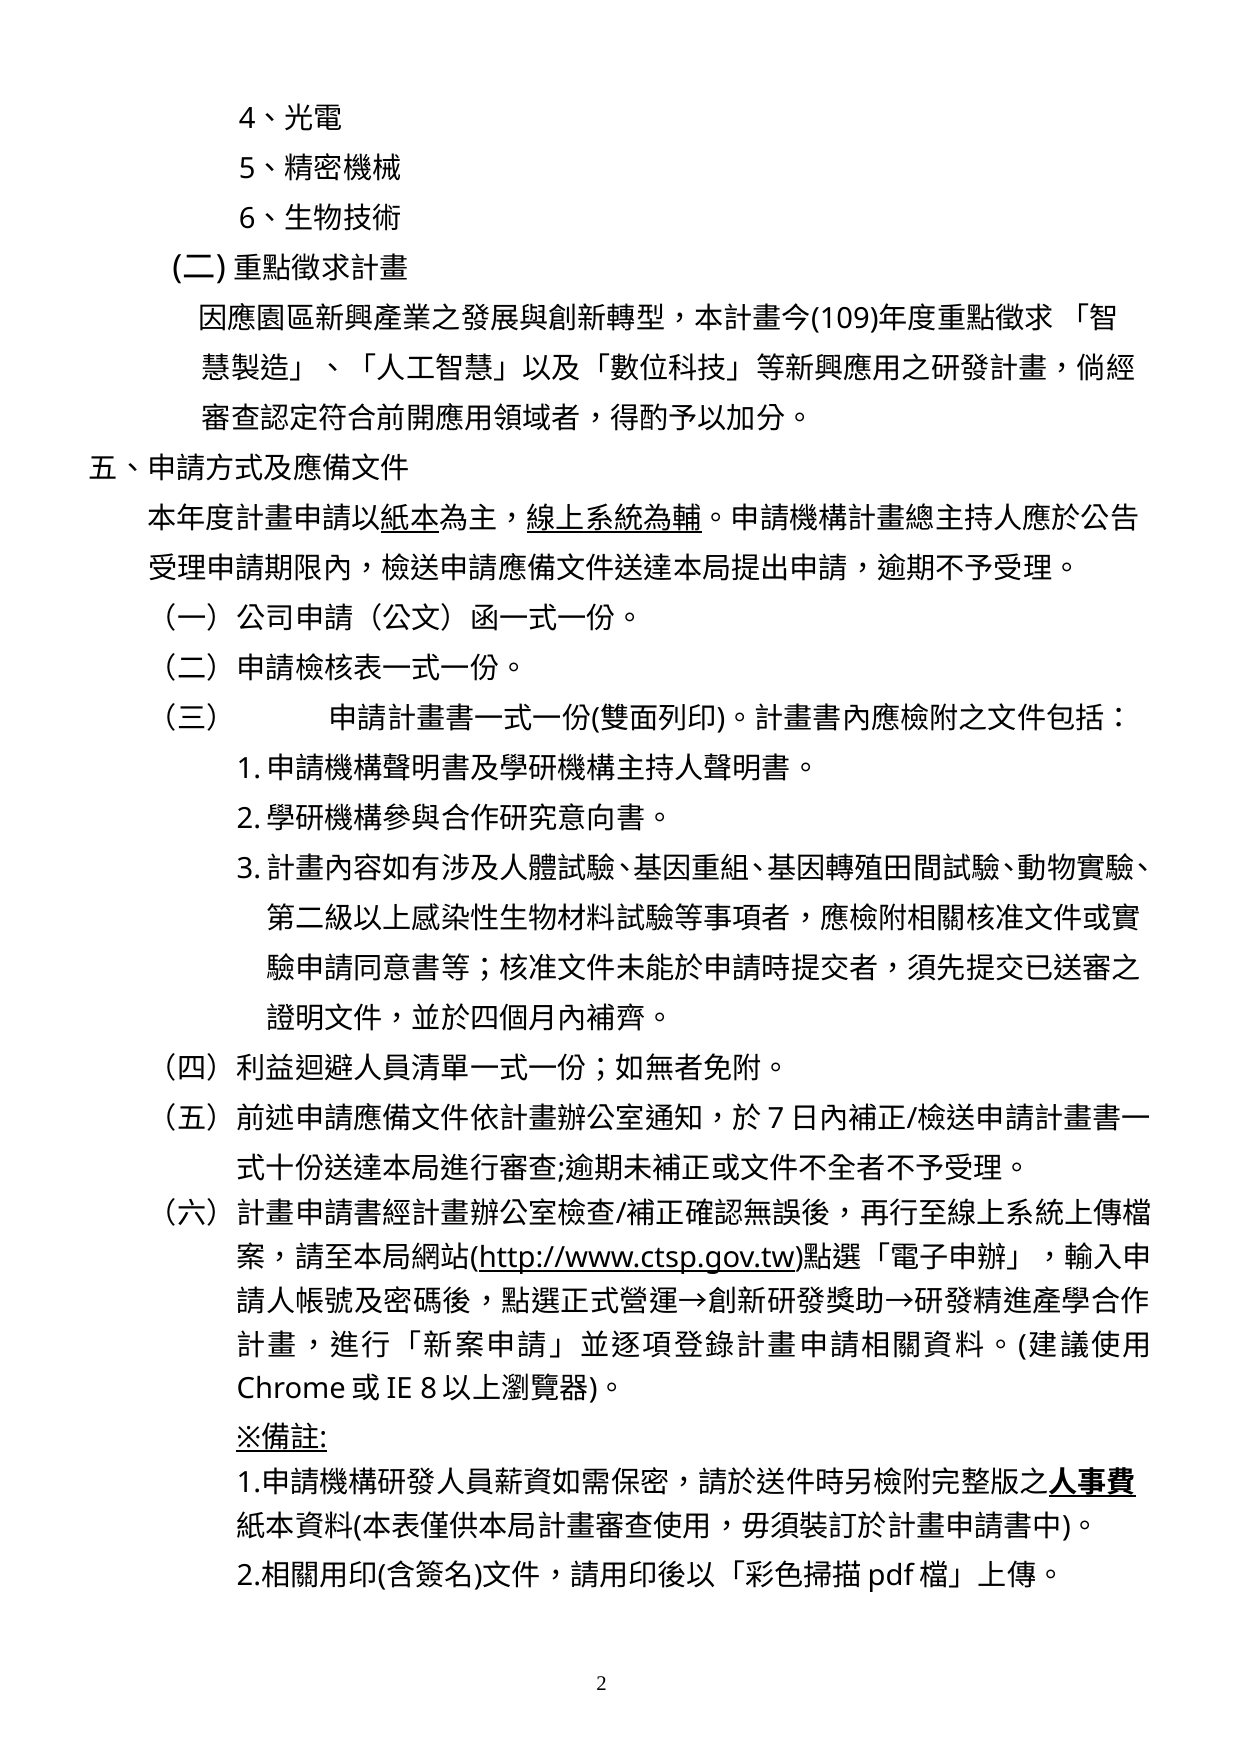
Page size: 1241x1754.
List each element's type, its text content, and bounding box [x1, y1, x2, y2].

list 計畫內容如有涉及人體試驗、基因重組、基因轉殖田間試驗、動物實驗、第二級以上感染性生物材料試驗等事項者，應檢附相關核准文件或實驗申請同意書等；核准文件未能於申請時提交者，須先提交已送審之證明文件，並於四個月內補齊。 [236, 839, 1152, 1039]
list 申請機構聲明書及學研機構主持人聲明書。 [236, 739, 1152, 789]
list 公司申請（公文）函一式一份。 [148, 589, 1152, 639]
list 申請檢核表一式一份。 [148, 639, 1152, 689]
text 4、光電 [239, 89, 1152, 139]
text 2.相關用印(含簽名)文件，請用印後以「彩色掃描pdf檔」上傳。 [236, 1545, 1152, 1595]
text 因應園區新興產業之發展與創新轉型，本計畫今(109)年度重點徵求 「智 [164, 289, 1152, 339]
text (二) 重點徵求計畫 [164, 239, 1152, 289]
text ※備註: [236, 1407, 1152, 1457]
list 申請計畫書一式一份(雙面列印)。計畫書內應檢附之文件包括： [148, 689, 1152, 739]
text 5、精密機械 [239, 139, 1152, 189]
list 計畫申請書經計畫辦公室檢查/補正確認無誤後，再行至線上系統上傳檔案，請至本局網站(http://www.ctsp.gov.tw)點選「電子申辦」，輸入申請人帳號及密碼後，點選正式營運→創新研發獎助→研發精進產學合作計畫，進行「新案申請」並逐項登錄計畫申請相關資料。(建議使用Chrome或IE 8以上瀏覽器)。 [148, 1189, 1152, 1407]
list 前述申請應備文件依計畫辦公室通知，於7日內補正/檢送申請計畫書一式十份送達本局進行審查;逾期未補正或文件不全者不予受理。 [148, 1089, 1152, 1189]
list 學研機構參與合作研究意向書。 [236, 789, 1152, 839]
text 審查認定符合前開應用領域者，得酌予以加分。 [164, 389, 1152, 439]
text 1.申請機構研發人員薪資如需保密，請於送件時另檢附完整版之人事費紙本資料(本表僅供本局計畫審查使用，毋須裝訂於計畫申請書中)。 [236, 1457, 1152, 1545]
text 五、申請方式及應備文件 [89, 439, 1152, 489]
text 6、生物技術 [239, 189, 1152, 239]
text 本年度計畫申請以紙本為主，線上系統為輔。申請機構計畫總主持人應於公告受理申請期限內，檢送申請應備文件送達本局提出申請，逾期不予受理。 [147, 489, 1152, 589]
text 慧製造」、「人工智慧」以及「數位科技」等新興應用之研發計畫，倘經 [164, 339, 1152, 389]
list 利益迴避人員清單一式一份；如無者免附。 [148, 1039, 1152, 1089]
